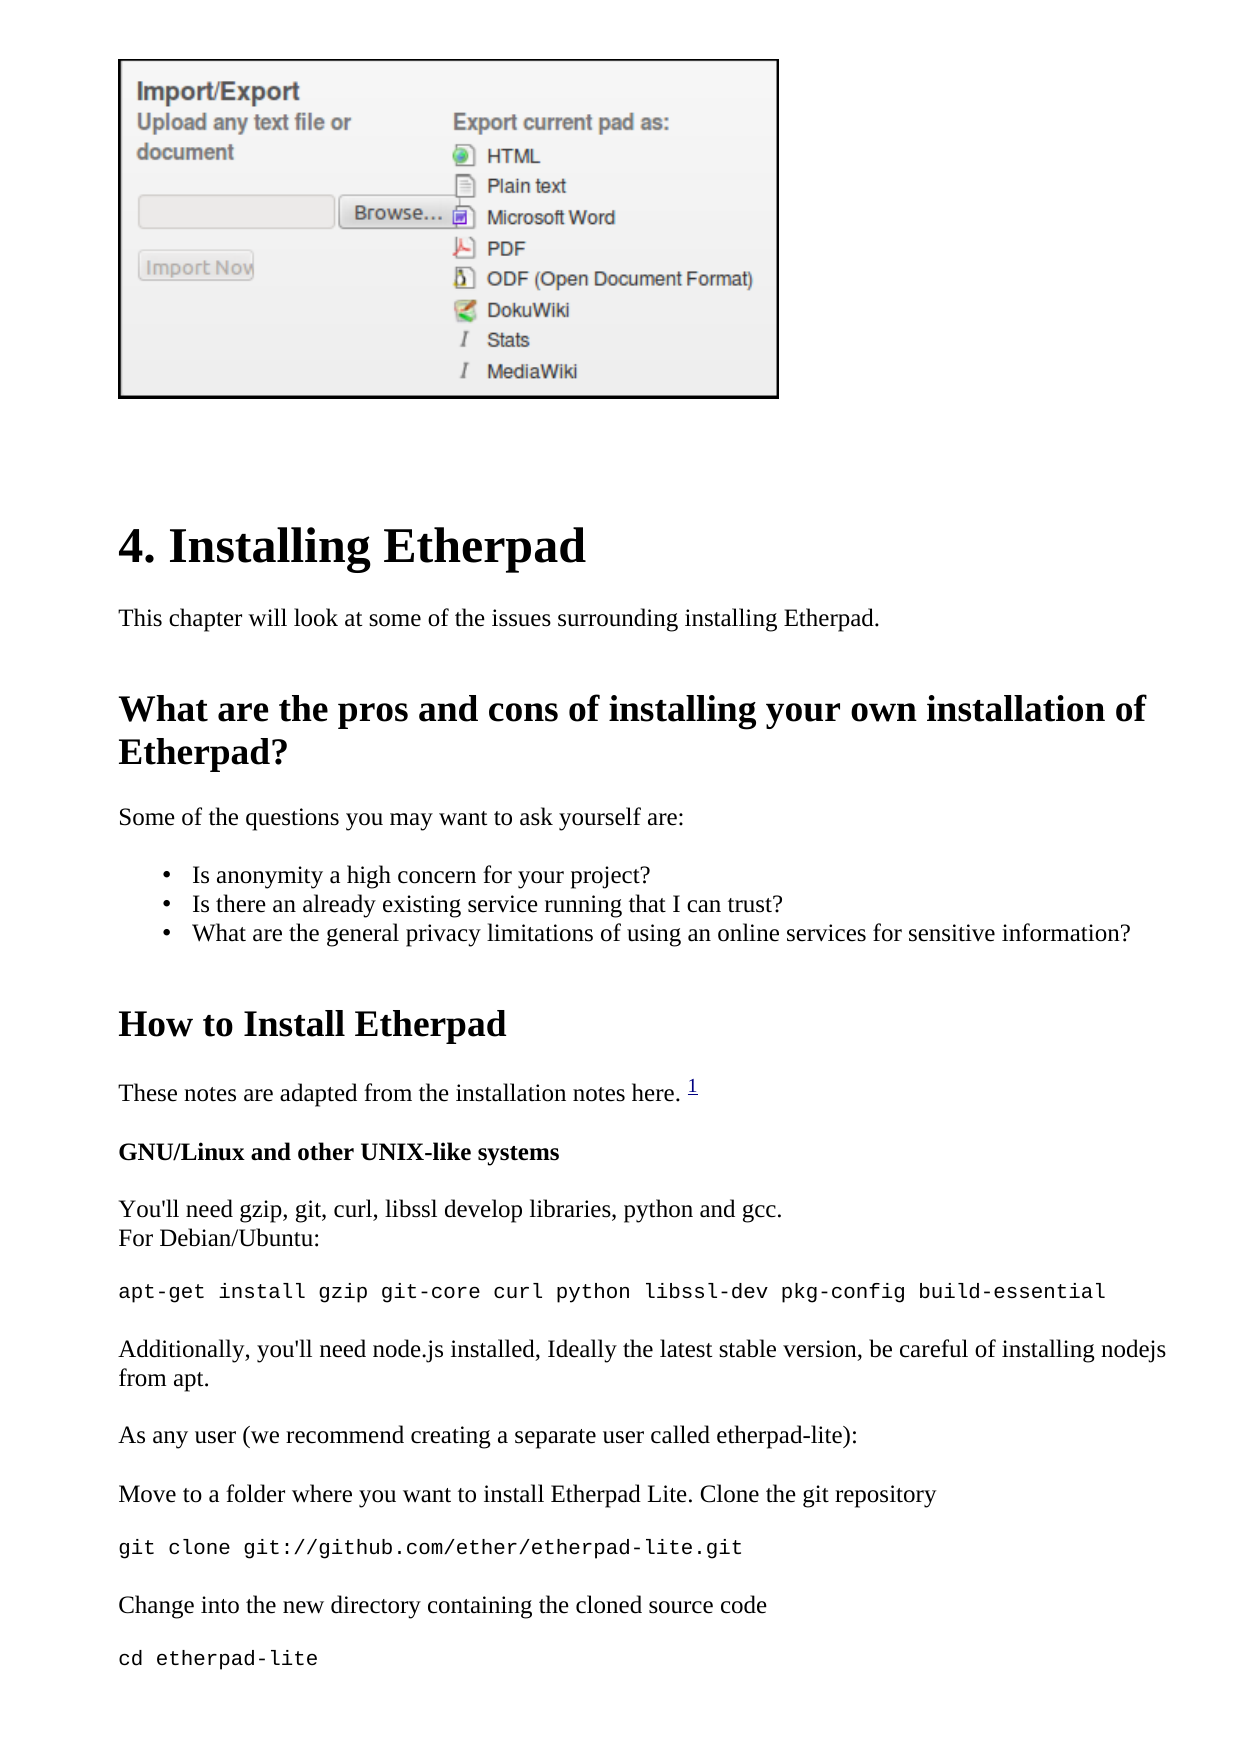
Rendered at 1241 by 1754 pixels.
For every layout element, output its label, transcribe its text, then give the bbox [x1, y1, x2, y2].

text These notes are adapted from the installation notes here. 1 [118, 1074, 1181, 1107]
text Additionally, you'll need node.js installed, Ideally the latest stable version, be careful of installing nodejs from apt. As any user (we recommend creating a separate user called etherpad-lite): [118, 1334, 1181, 1449]
text apt-get install gzip git-core curl python libssl-dev pkg-config build-essential [118, 1281, 1181, 1305]
text Move to a folder where you want to install Etherpad Lite. Clone the git repository [118, 1479, 1181, 1508]
text git clone git://github.com/ether/etherpad-lite.git [118, 1537, 1181, 1561]
text GNU/Linux and other UNIX-like systems You'll need gzip, git, curl, libssl develop libraries, python and gcc. For Debian/Ubuntu: [118, 1137, 1181, 1252]
text Some of the questions you may want to ask yourself are: [118, 802, 1181, 831]
list Is there an already existing service running that I can trust? [162, 889, 1181, 918]
list What are the general privacy limitations of using an online services for sensitive information? [162, 918, 1181, 947]
text Change into the new directory containing the cloned source code [118, 1590, 1181, 1619]
list Is anonymity a high concern for your project? [162, 860, 1181, 889]
picture [118, 59, 779, 399]
subtitle How to Install Etherpad [118, 1001, 1181, 1044]
text This chapter will look at some of the issues surrounding installing Etherpad. [118, 603, 1181, 632]
subtitle 4. Installing Etherpad [118, 516, 1181, 574]
subtitle What are the pros and cons of installing your own installation of Etherpad? [118, 686, 1181, 773]
text cd etherpad-lite [118, 1648, 1181, 1672]
